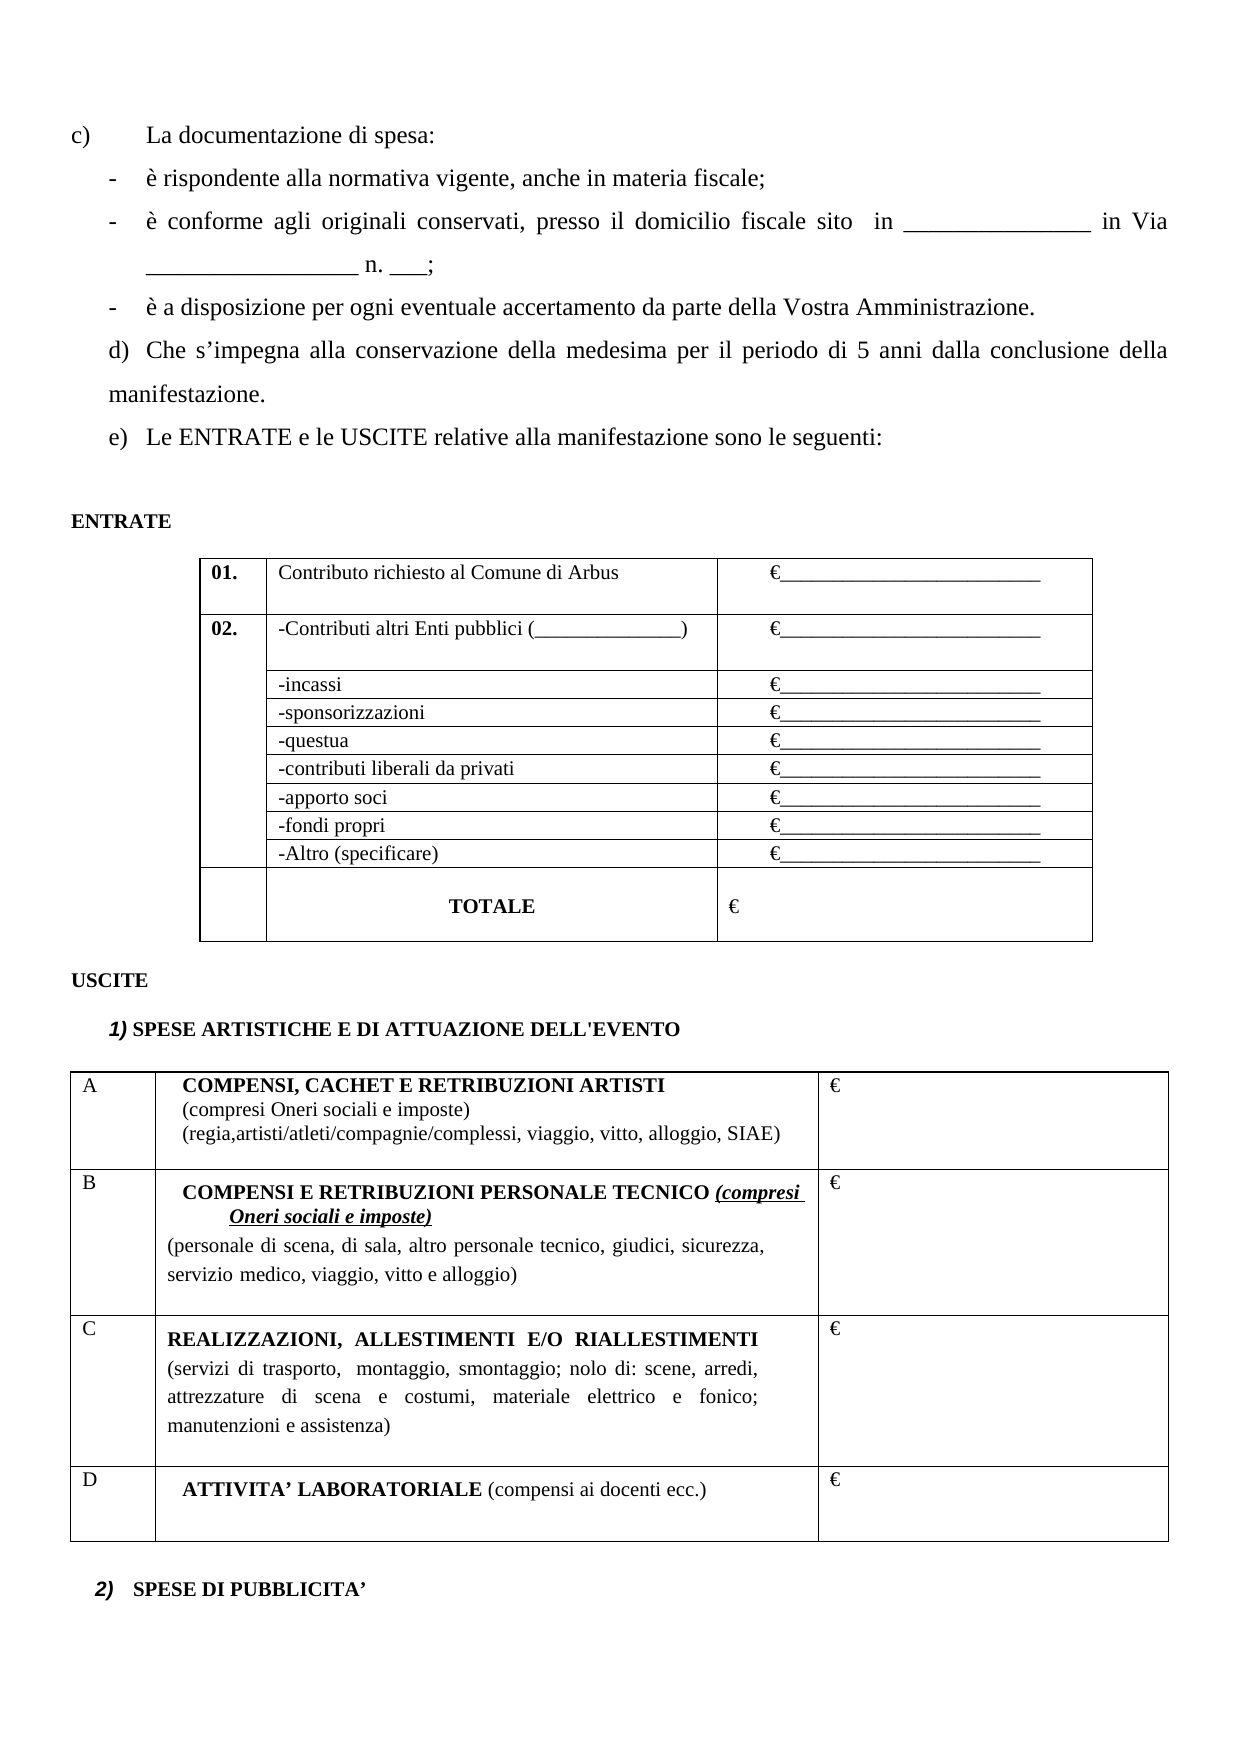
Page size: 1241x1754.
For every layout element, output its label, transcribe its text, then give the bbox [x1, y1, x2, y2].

table_cell € [819, 1316, 1168, 1466]
table_cell €_________________________ [718, 755, 1092, 783]
table_cell 02. [201, 615, 266, 867]
table_header Contributo richiesto al Comune di Arbus [267, 559, 717, 614]
table_cell €_________________________ [718, 699, 1092, 726]
table_header €_________________________ [718, 559, 1092, 614]
table_cell D [71, 1467, 155, 1541]
table_cell -contributi liberali da privati [267, 755, 717, 783]
list Le ENTRATE e le USCITE relative alla manifestazione sono le seguenti: [108, 422, 1169, 451]
table_cell -Altro (specificare) [267, 840, 717, 867]
list La documentazione di spesa: [71, 120, 1169, 149]
list SPESE ARTISTICHE E DI ATTUAZIONE DELL'EVENTO [108, 1017, 1169, 1041]
list è rispondente alla normativa vigente, anche in materia fiscale; [108, 163, 1169, 192]
table_cell € [819, 1170, 1168, 1315]
table_cell -incassi [267, 671, 717, 698]
table_cell €_________________________ [718, 812, 1092, 839]
table_cell -Contributi altri Enti pubblici (______________) [267, 615, 717, 670]
table_cell €_________________________ [718, 840, 1092, 867]
table_cell -apporto soci [267, 784, 717, 811]
table_cell €_________________________ [718, 671, 1092, 698]
table_cell REALIZZAZIONI, ALLESTIMENTI E/O RIALLESTIMENTI (servizi di trasporto, montaggio, smontaggio; nolo di: scene, arredi, attrezzature di scena e costumi, materiale elettrico e fonico; manutenzioni e assistenza) [156, 1316, 818, 1466]
table_cell €_________________________ [718, 727, 1092, 754]
table_cell -questua [267, 727, 717, 754]
text USCITE [71, 968, 1169, 992]
list SPESE DI PUBBLICITA’ [95, 1577, 1169, 1601]
table_cell €_________________________ [718, 784, 1092, 811]
table_cell C [71, 1316, 155, 1466]
table_cell [201, 868, 266, 941]
table_cell €_________________________ [718, 615, 1092, 670]
list è conforme agli originali conservati, presso il domicilio fiscale sito in _______________ in Via _________________ n. ___; [108, 206, 1169, 278]
table_cell ATTIVITA’ LABORATORIALE (compensi ai docenti ecc.) [156, 1467, 818, 1541]
text ENTRATE [71, 509, 1169, 533]
table_cell -sponsorizzazioni [267, 699, 717, 726]
table_cell -fondi propri [267, 812, 717, 839]
table_header 01. [201, 559, 266, 614]
table_header A [71, 1073, 155, 1169]
table_cell € [819, 1467, 1168, 1541]
table_header € [819, 1073, 1168, 1169]
list è a disposizione per ogni eventuale accertamento da parte della Vostra Amministrazione. [108, 292, 1169, 321]
table_cell TOTALE [267, 868, 717, 941]
list Che s’impegna alla conservazione della medesima per il periodo di 5 anni dalla conclusione della manifestazione. [108, 336, 1169, 407]
table_cell € [718, 868, 1092, 941]
table_cell B [71, 1170, 155, 1315]
table_cell COMPENSI E RETRIBUZIONI PERSONALE TECNICO (compresi Oneri sociali e imposte) (personale di scena, di sala, altro personale tecnico, giudici, sicurezza, servizio medico, viaggio, vitto e alloggio) [156, 1170, 818, 1315]
table_header COMPENSI, CACHET E RETRIBUZIONI ARTISTI (compresi Oneri sociali e imposte) (regia,artisti/atleti/compagnie/complessi, viaggio, vitto, alloggio, SIAE) [156, 1073, 818, 1169]
